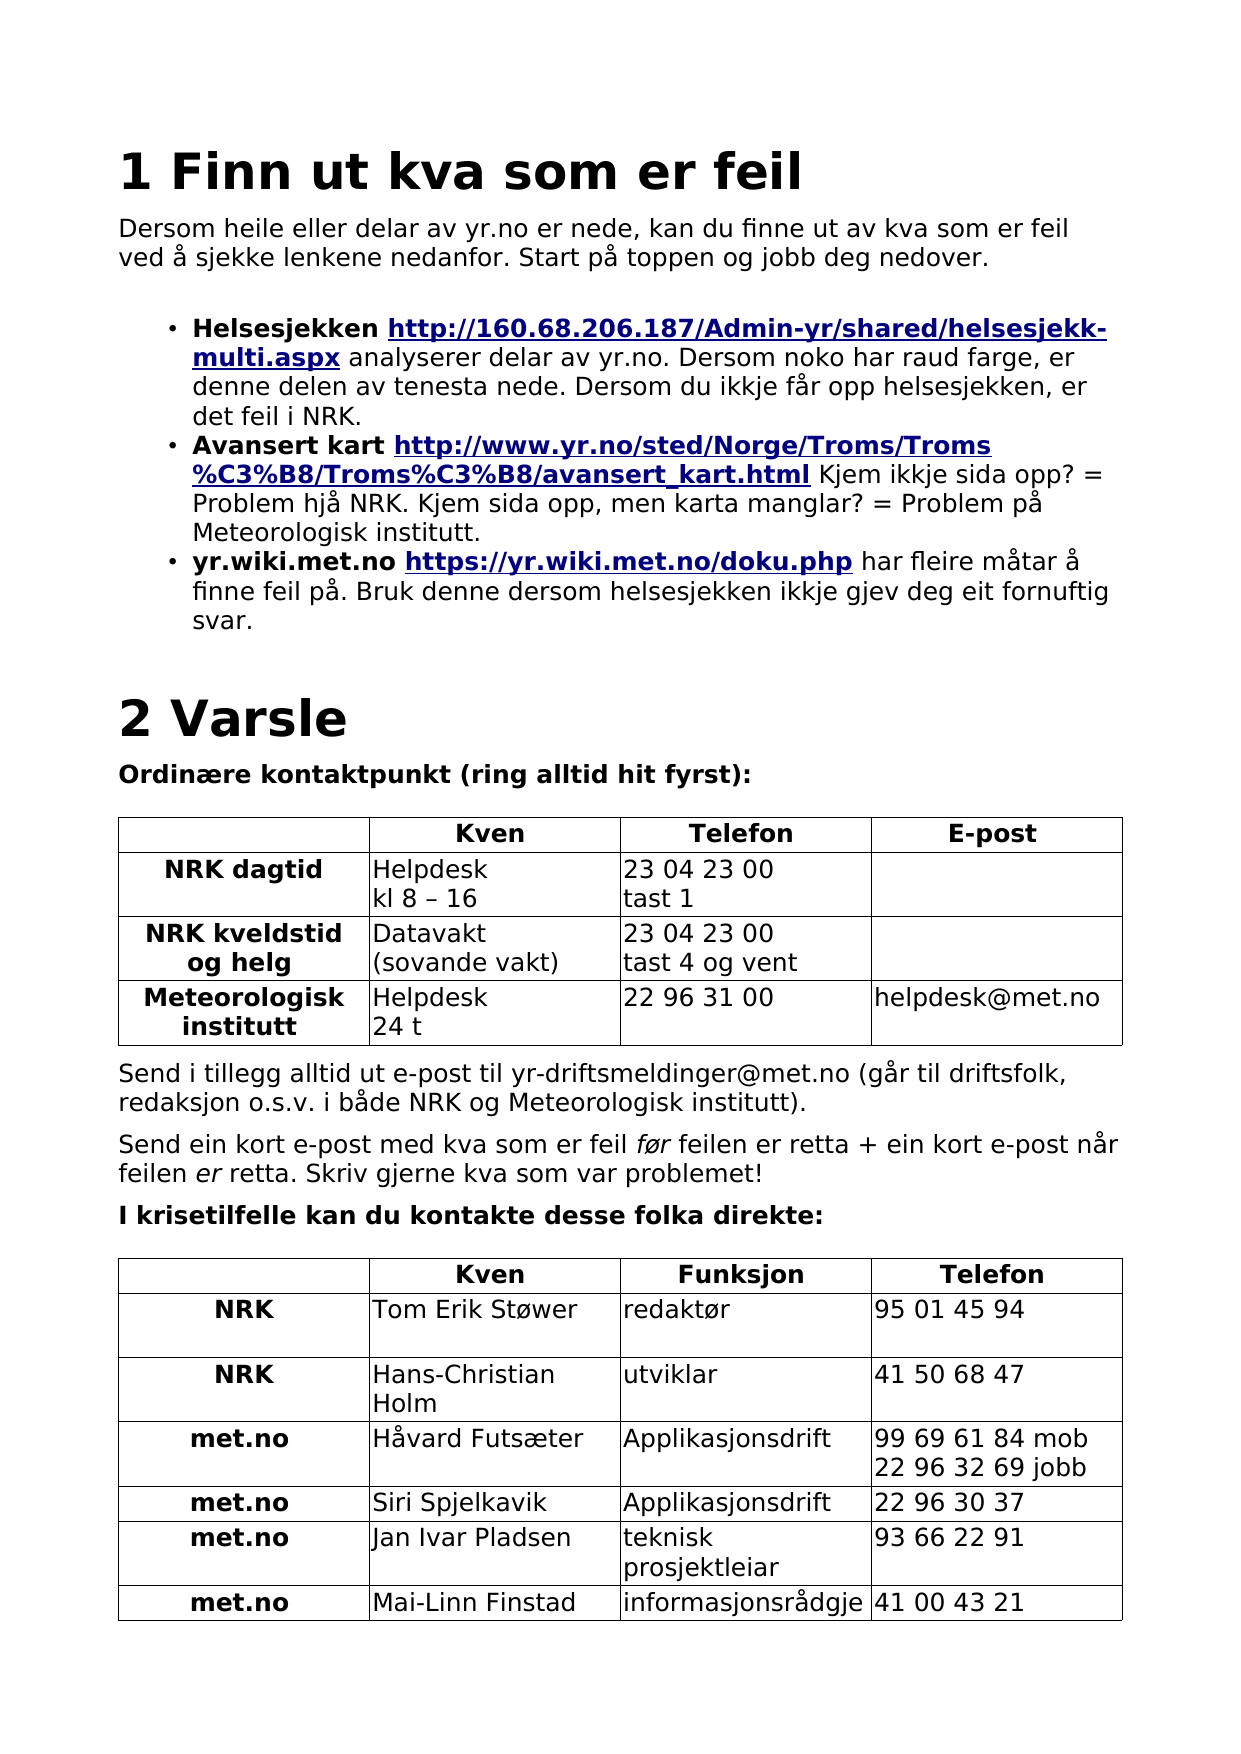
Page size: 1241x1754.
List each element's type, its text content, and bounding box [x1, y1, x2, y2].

table_header [119, 1259, 369, 1293]
subtitle 1 Finn ut kva som er feil [118, 143, 1122, 201]
table_cell NRK kveldstid og helg [119, 917, 369, 980]
table_cell 23 04 23 00 tast 1 [621, 853, 871, 916]
list yr.wiki.met.no https://yr.wiki.met.no/doku.php har fleire måtar å finne feil på. Bruk denne dersom helsesjekken ikkje gjev deg eit fornuftig svar. [177, 547, 1122, 635]
table_header Kven [370, 1259, 620, 1293]
table_header [119, 818, 369, 852]
table_cell NRK [119, 1358, 369, 1421]
table_cell Applikasjonsdrift [621, 1422, 871, 1486]
list Avansert kart http://www.yr.no/sted/Norge/Troms/Troms%C3%B8/Troms%C3%B8/avansert_kart.html Kjem ikkje sida opp? = Problem hjå NRK. Kjem sida opp, men karta manglar? = Problem på Meteorologisk institutt. [177, 431, 1122, 547]
table_cell utviklar [621, 1358, 871, 1421]
table_cell NRK [119, 1294, 369, 1357]
text Ordinære kontaktpunkt (ring alltid hit fyrst): [118, 760, 1122, 789]
table_cell informasjonsrådgje [621, 1586, 871, 1620]
table_cell 22 96 31 00 [621, 981, 871, 1044]
text Dersom heile eller delar av yr.no er nede, kan du finne ut av kva som er feil ved å sjekke lenkene nedanfor. Start på toppen og jobb deg nedover. [118, 214, 1122, 272]
table_cell met.no [119, 1422, 369, 1486]
table_cell 22 96 30 37 [872, 1487, 1122, 1521]
table_cell Helpdesk kl 8 – 16 [370, 853, 620, 916]
table_cell met.no [119, 1487, 369, 1521]
table_cell 41 50 68 47 [872, 1358, 1122, 1421]
text Send i tillegg alltid ut e-post til yr-driftsmeldinger@met.no (går til driftsfolk, redaksjon o.s.v. i både NRK og Meteorologisk institutt). [118, 1059, 1122, 1118]
table_cell 95 01 45 94 [872, 1294, 1122, 1357]
text I krisetilfelle kan du kontakte desse folka direkte: [118, 1201, 1122, 1230]
table_header Telefon [872, 1259, 1122, 1293]
table_cell teknisk prosjektleiar [621, 1522, 871, 1585]
table_cell 23 04 23 00 tast 4 og vent [621, 917, 871, 980]
table_cell Datavakt (sovande vakt) [370, 917, 620, 980]
table_cell Tom Erik Støwer [370, 1294, 620, 1357]
table_cell 99 69 61 84 mob 22 96 32 69 jobb [872, 1422, 1122, 1486]
table_cell Helpdesk 24 t [370, 981, 620, 1044]
table_cell Hans-Christian Holm [370, 1358, 620, 1421]
table_header E-post [872, 818, 1122, 852]
table_cell [872, 853, 1122, 916]
subtitle 2 Varsle [118, 689, 1122, 748]
table_cell Siri Spjelkavik [370, 1487, 620, 1521]
table_header Funksjon [621, 1259, 871, 1293]
table_cell helpdesk@met.no [872, 981, 1122, 1044]
table_cell 41 00 43 21 [872, 1586, 1122, 1620]
text Send ein kort e-post med kva som er feil før feilen er retta + ein kort e-post når feilen er retta. Skriv gjerne kva som var problemet! [118, 1130, 1122, 1189]
table_header Telefon [621, 818, 871, 852]
list Helsesjekken http://160.68.206.187/Admin-yr/shared/helsesjekk-multi.aspx analyserer delar av yr.no. Dersom noko har raud farge, er denne delen av tenesta nede. Dersom du ikkje får opp helsesjekken, er det feil i NRK. [177, 314, 1122, 431]
table_cell [872, 917, 1122, 980]
table_cell met.no [119, 1586, 369, 1620]
table_cell Meteorologisk institutt [119, 981, 369, 1044]
table_cell redaktør [621, 1294, 871, 1357]
table_cell 93 66 22 91 [872, 1522, 1122, 1585]
table_cell Mai-Linn Finstad [370, 1586, 620, 1620]
table_cell NRK dagtid [119, 853, 369, 916]
table_cell Håvard Futsæter [370, 1422, 620, 1486]
table_cell met.no [119, 1522, 369, 1585]
table_cell Applikasjonsdrift [621, 1487, 871, 1521]
table_header Kven [370, 818, 620, 852]
table_cell Jan Ivar Pladsen [370, 1522, 620, 1585]
